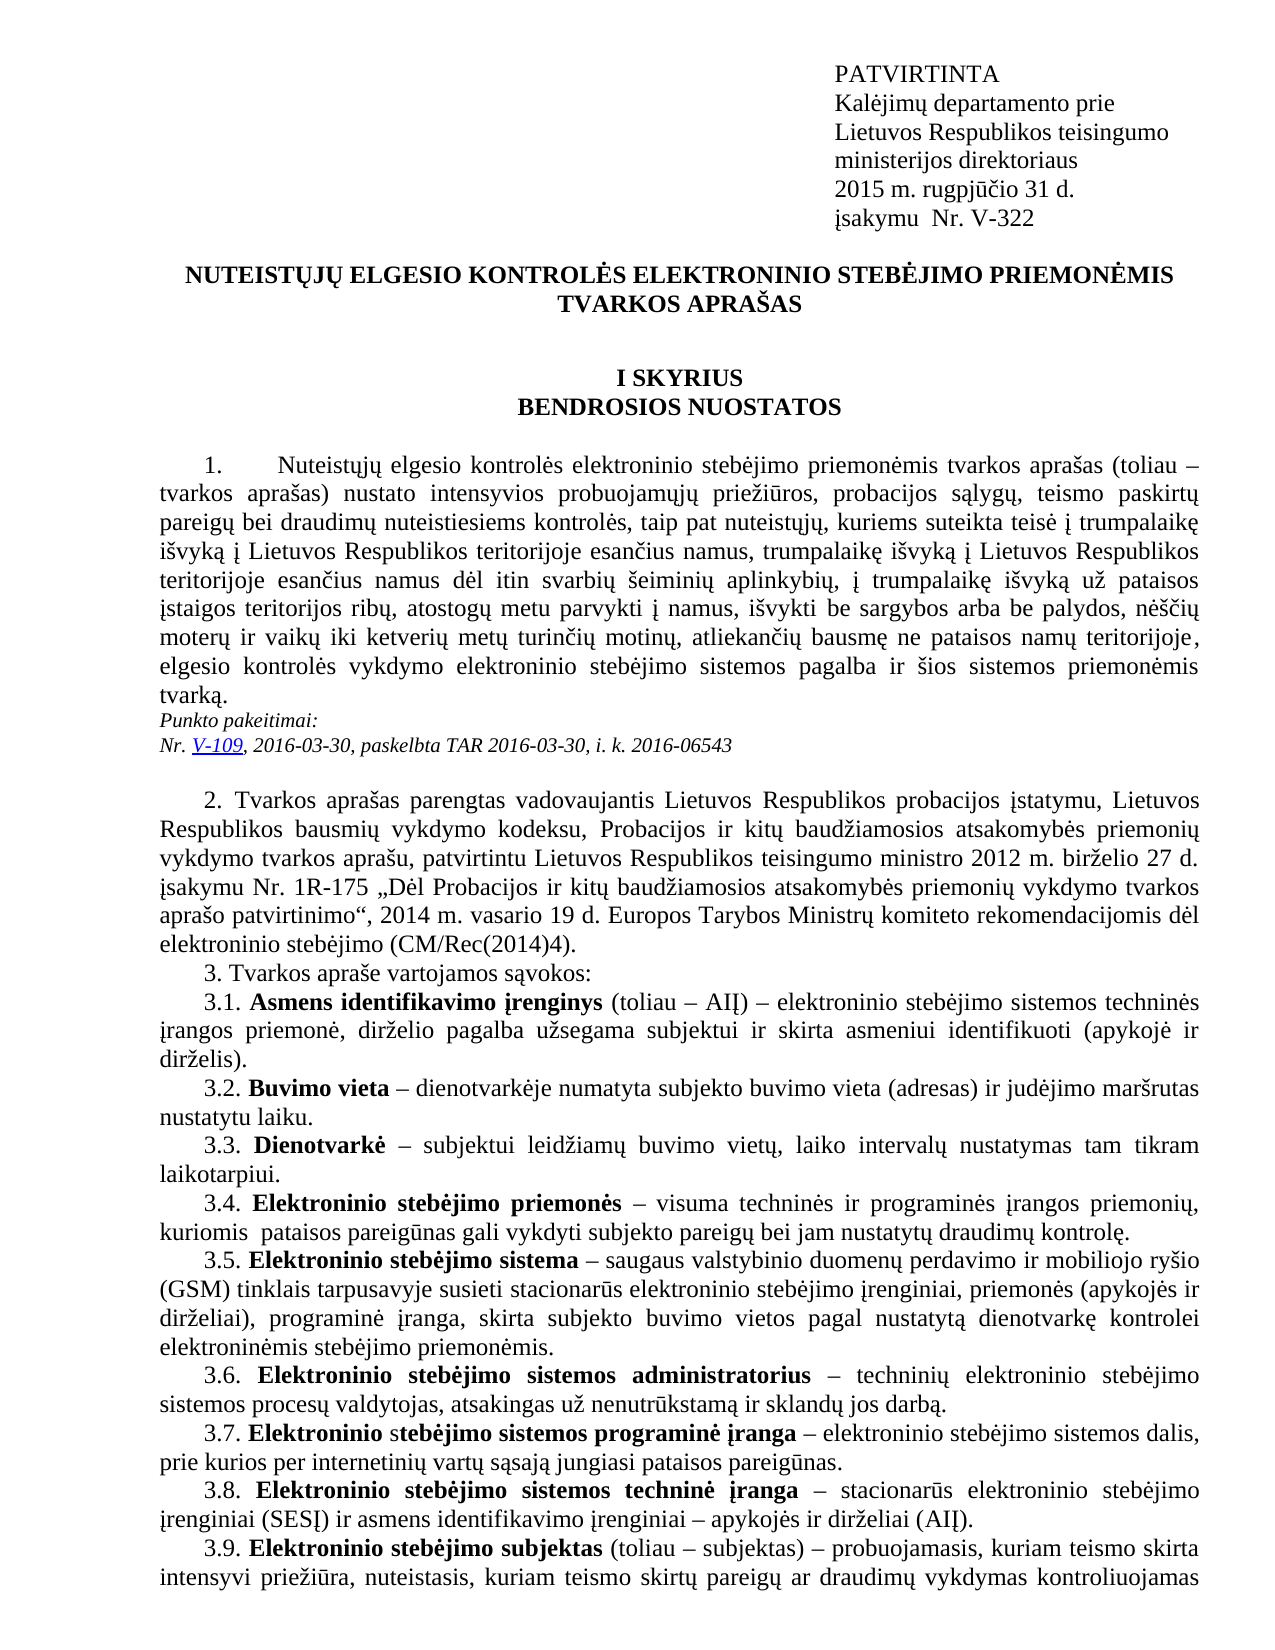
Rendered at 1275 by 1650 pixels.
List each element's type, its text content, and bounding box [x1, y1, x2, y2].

text 2015 m. rugpjūčio 31 d. [834, 174, 1200, 203]
text I SKYRIUS [159, 363, 1200, 392]
text 3.8. Elektroninio stebėjimo sistemos techninė įranga – stacionarūs elektroninio stebėjimo įrenginiai (SESĮ) ir asmens identifikavimo įrenginiai – apykojės ir dirželiai (AIĮ). [159, 1475, 1200, 1533]
text 3. Tvarkos apraše vartojamos sąvokos: [159, 958, 1200, 987]
text 3.5. Elektroninio stebėjimo sistema – saugaus valstybinio duomenų perdavimo ir mobiliojo ryšio (GSM) tinklais tarpusavyje susieti stacionarūs elektroninio stebėjimo įrenginiai, priemonės (apykojės ir dirželiai), programinė įranga, skirta subjekto buvimo vietos pagal nustatytą dienotvarkę kontrolei elektroninėmis stebėjimo priemonėmis. [159, 1245, 1200, 1360]
text Punkto pakeitimai: [159, 708, 1200, 732]
text Nr. V-109, 2016-03-30, paskelbta TAR 2016-03-30, i. k. 2016-06543 [159, 732, 1200, 757]
text ministerijos direktoriaus [834, 145, 1200, 174]
text Kalėjimų departamento prie [834, 88, 1200, 117]
text 3.6. Elektroninio stebėjimo sistemos administratorius – techninių elektroninio stebėjimo sistemos procesų valdytojas, atsakingas už nenutrūkstamą ir sklandų jos darbą. [159, 1360, 1200, 1418]
text 3.3. Dienotvarkė – subjektui leidžiamų buvimo vietų, laiko intervalų nustatymas tam tikram laikotarpiui. [159, 1130, 1200, 1188]
text 3.1. Asmens identifikavimo įrenginys (toliau – AIĮ) – elektroninio stebėjimo sistemos techninės įrangos priemonė, dirželio pagalba užsegama subjektui ir skirta asmeniui identifikuoti (apykojė ir dirželis). [159, 987, 1200, 1073]
text 2. Tvarkos aprašas parengtas vadovaujantis Lietuvos Respublikos probacijos įstatymu, Lietuvos Respublikos bausmių vykdymo kodeksu, Probacijos ir kitų baudžiamosios atsakomybės priemonių vykdymo tvarkos aprašu, patvirtintu Lietuvos Respublikos teisingumo ministro 2012 m. birželio 27 d. įsakymu Nr. 1R-175 „Dėl Probacijos ir kitų baudžiamosios atsakomybės priemonių vykdymo tvarkos aprašo patvirtinimo“, 2014 m. vasario 19 d. Europos Tarybos Ministrų komiteto rekomendacijomis dėl elektroninio stebėjimo (CM/Rec(2014)4). [159, 785, 1200, 958]
text 1. Nuteistųjų elgesio kontrolės elektroninio stebėjimo priemonėmis tvarkos aprašas (toliau – tvarkos aprašas) nustato intensyvios probuojamųjų priežiūros, probacijos sąlygų, teismo paskirtų pareigų bei draudimų nuteistiesiems kontrolės, taip pat nuteistųjų, kuriems suteikta teisė į trumpalaikę išvyką į Lietuvos Respublikos teritorijoje esančius namus, trumpalaikę išvyką į Lietuvos Respublikos teritorijoje esančius namus dėl itin svarbių šeiminių aplinkybių, į trumpalaikę išvyką už pataisos įstaigos teritorijos ribų, atostogų metu parvykti į namus, išvykti be sargybos arba be palydos, nėščių moterų ir vaikų iki ketverių metų turinčių motinų, atliekančių bausmę ne pataisos namų teritorijoje, elgesio kontrolės vykdymo elektroninio stebėjimo sistemos pagalba ir šios sistemos priemonėmis tvarką. [159, 450, 1200, 708]
text įsakymu Nr. V-322 [834, 203, 1200, 232]
text PATVIRTINTA [834, 59, 1200, 88]
text 3.2. Buvimo vieta – dienotvarkėje numatyta subjekto buvimo vieta (adresas) ir judėjimo maršrutas nustatytu laiku. [159, 1073, 1200, 1130]
text 3.7. Elektroninio stebėjimo sistemos programinė įranga – elektroninio stebėjimo sistemos dalis, prie kurios per internetinių vartų sąsają jungiasi pataisos pareigūnas. [159, 1418, 1200, 1475]
text Lietuvos Respublikos teisingumo [834, 117, 1200, 145]
text NUTEISTŲJŲ ELGESIO KONTROLĖS ELEKTRONINIO STEBĖJIMO PRIEMONĖMIS TVARKOS APRAŠAS [159, 260, 1200, 318]
text 3.4. Elektroninio stebėjimo priemonės – visuma techninės ir programinės įrangos priemonių, kuriomis pataisos pareigūnas gali vykdyti subjekto pareigų bei jam nustatytų draudimų kontrolę. [159, 1188, 1200, 1245]
text BENDROSIOS NUOSTATOS [159, 392, 1200, 421]
text 3.9. Elektroninio stebėjimo subjektas (toliau – subjektas) – probuojamasis, kuriam teismo skirta intensyvi priežiūra, nuteistasis, kuriam teismo skirtų pareigų ar draudimų vykdymas kontroliuojamas [159, 1533, 1200, 1590]
